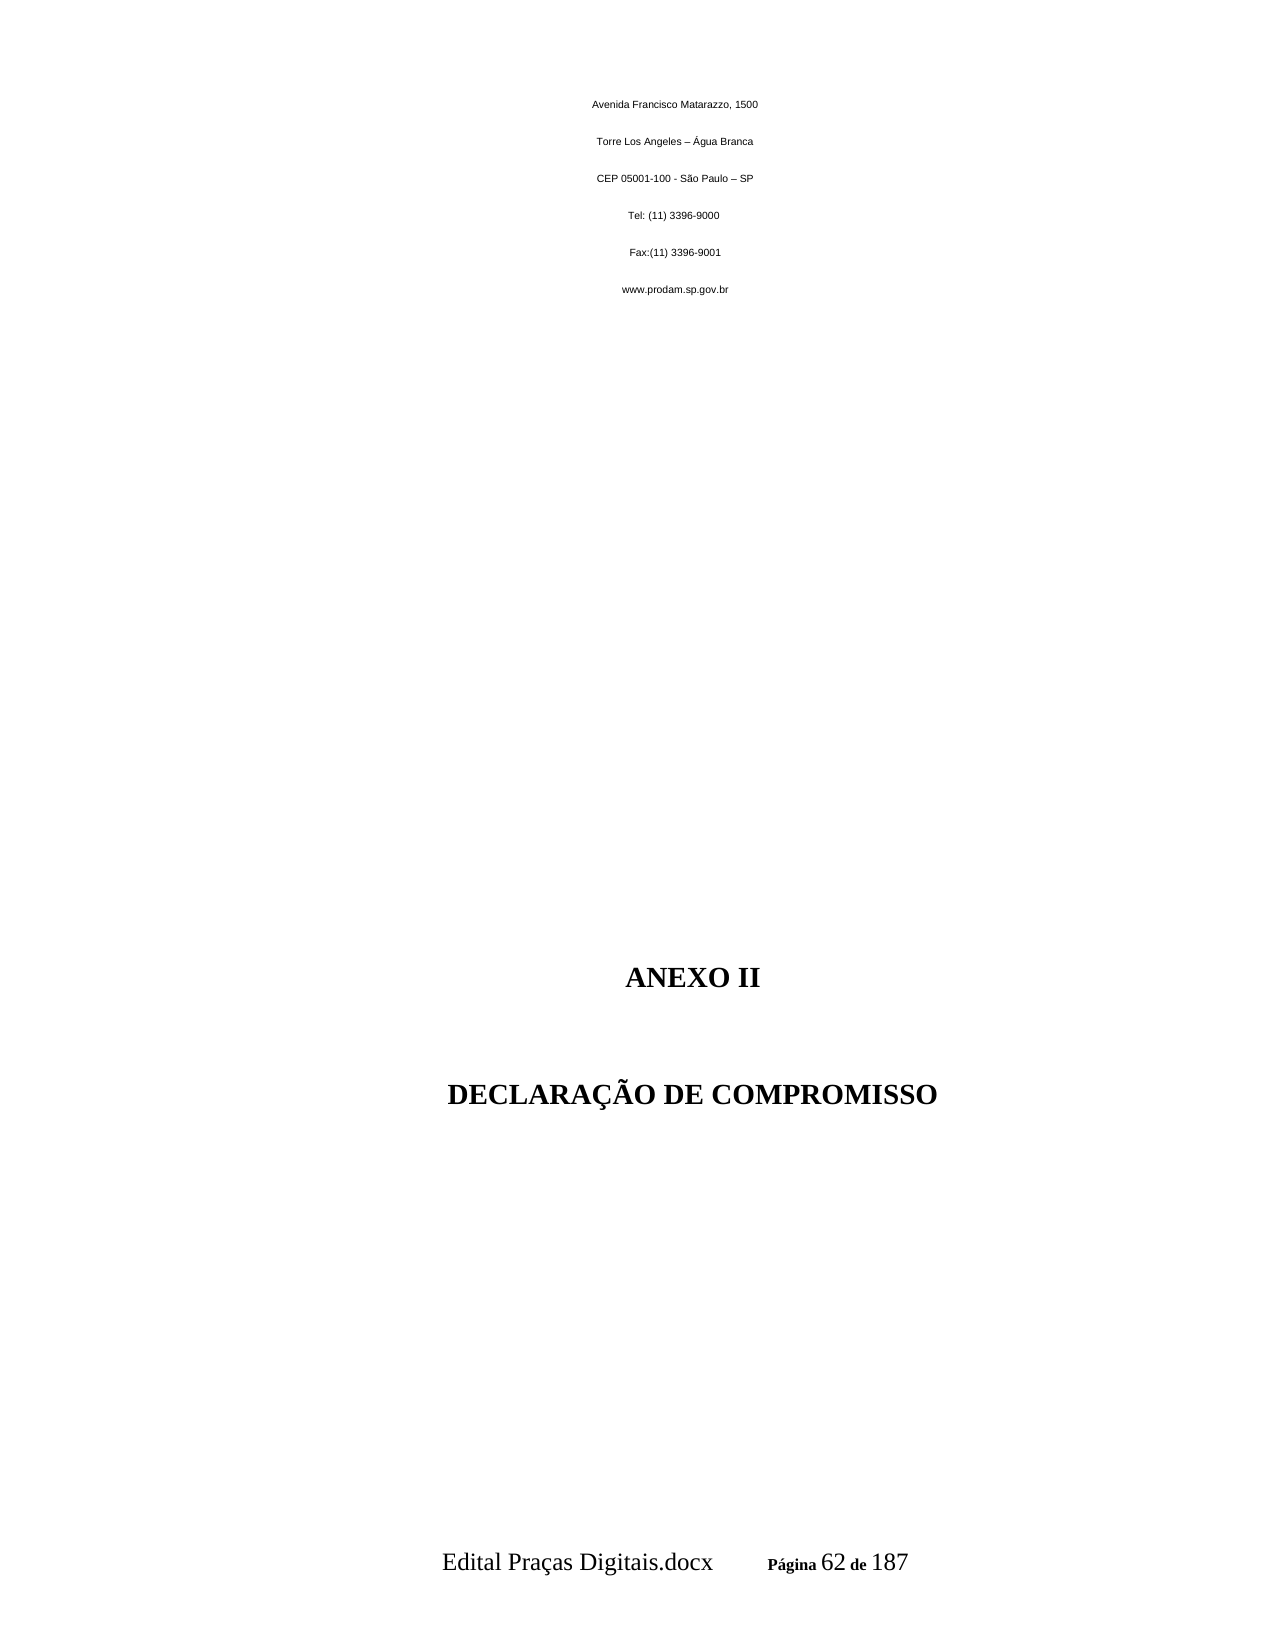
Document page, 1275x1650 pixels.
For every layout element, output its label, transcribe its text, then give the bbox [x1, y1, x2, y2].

text DECLARAÇÃO DE COMPROMISSO [106, 1077, 1275, 1111]
text ANEXO II [106, 960, 1275, 993]
